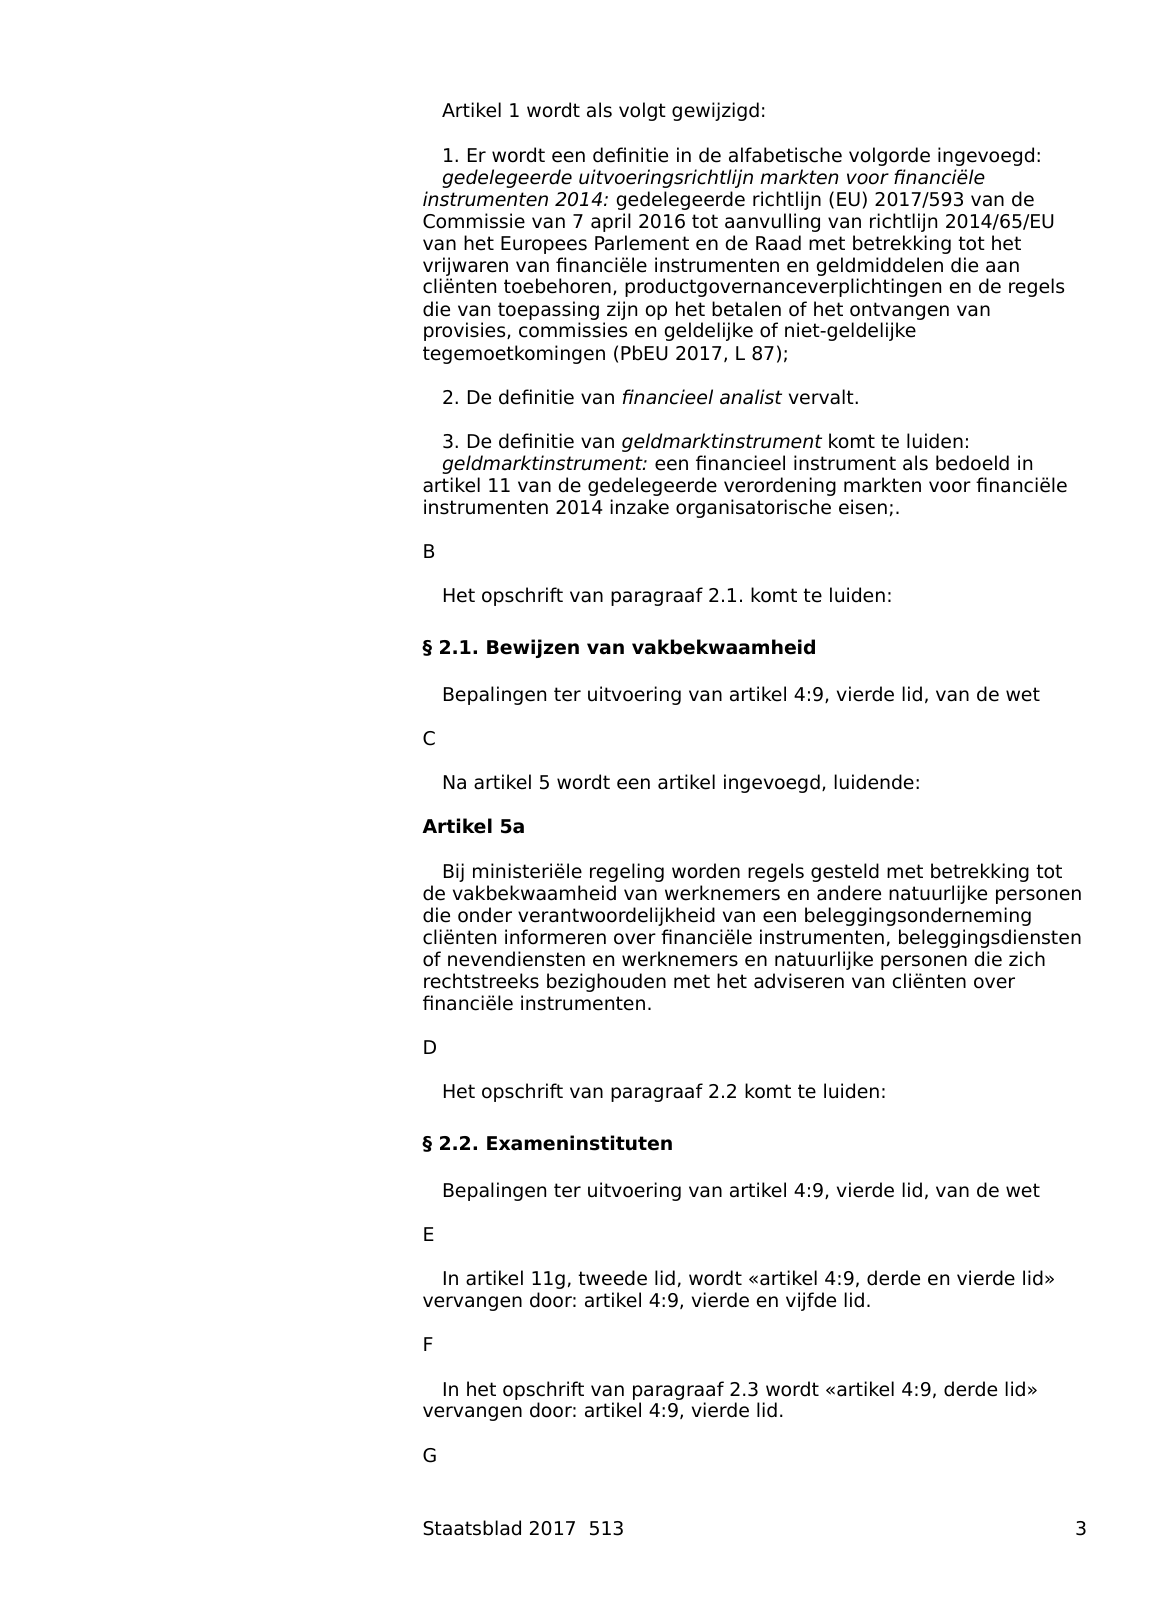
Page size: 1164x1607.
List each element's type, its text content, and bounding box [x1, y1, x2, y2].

text Het opschrift van paragraaf 2.1. komt te luiden: [422, 585, 1087, 607]
text Bepalingen ter uitvoering van artikel 4:9, vierde lid, van de wet [422, 1180, 1087, 1202]
text C [422, 728, 1087, 750]
subtitle Artikel 5a [422, 816, 1087, 838]
text G [422, 1444, 1087, 1467]
text 2. De definitie van financieel analist vervalt. [422, 387, 1087, 408]
subtitle § 2.1. Bewijzen van vakbekwaamheid [422, 637, 1087, 659]
text In artikel 11g, tweede lid, wordt «artikel 4:9, derde en vierde lid» vervangen door: artikel 4:9, vierde en vijfde lid. [422, 1268, 1087, 1312]
text gedelegeerde uitvoeringsrichtlijn markten voor financiële instrumenten 2014: gedelegeerde richtlijn (EU) 2017/593 van de Commissie van 7 april 2016 tot aanvulling van richtlijn 2014/65/EU van het Europees Parlement en de Raad met betrekking tot het vrijwaren van financiële instrumenten en geldmiddelen die aan cliënten toebehoren, productgovernanceverplichtingen en de regels die van toepassing zijn op het betalen of het ontvangen van provisies, commissies en geldelijke of niet-geldelijke tegemoetkomingen (PbEU 2017, L 87); [422, 167, 1087, 364]
text geldmarktinstrument: een financieel instrument als bedoeld in artikel 11 van de gedelegeerde verordening markten voor financiële instrumenten 2014 inzake organisatorische eisen;. [422, 453, 1087, 519]
text Na artikel 5 wordt een artikel ingevoegd, luidende: [422, 772, 1087, 794]
text Bepalingen ter uitvoering van artikel 4:9, vierde lid, van de wet [422, 684, 1087, 706]
text Bij ministeriële regeling worden regels gesteld met betrekking tot de vakbekwaamheid van werknemers en andere natuurlijke personen die onder verantwoordelijkheid van een beleggingsonderneming cliënten informeren over financiële instrumenten, beleggingsdiensten of nevendiensten en werknemers en natuurlijke personen die zich rechtstreeks bezighouden met het adviseren van cliënten over financiële instrumenten. [422, 861, 1087, 1014]
text In het opschrift van paragraaf 2.3 wordt «artikel 4:9, derde lid» vervangen door: artikel 4:9, vierde lid. [422, 1378, 1087, 1422]
text Artikel 1 wordt als volgt gewijzigd: [422, 100, 1087, 122]
subtitle § 2.2. Exameninstituten [422, 1133, 1087, 1155]
text D [422, 1037, 1087, 1059]
text F [422, 1334, 1087, 1356]
text 1. Er wordt een definitie in de alfabetische volgorde ingevoegd: [422, 144, 1087, 167]
text B [422, 541, 1087, 563]
text E [422, 1224, 1087, 1246]
text Het opschrift van paragraaf 2.2 komt te luiden: [422, 1081, 1087, 1103]
text 3. De definitie van geldmarktinstrument komt te luiden: [422, 431, 1087, 453]
